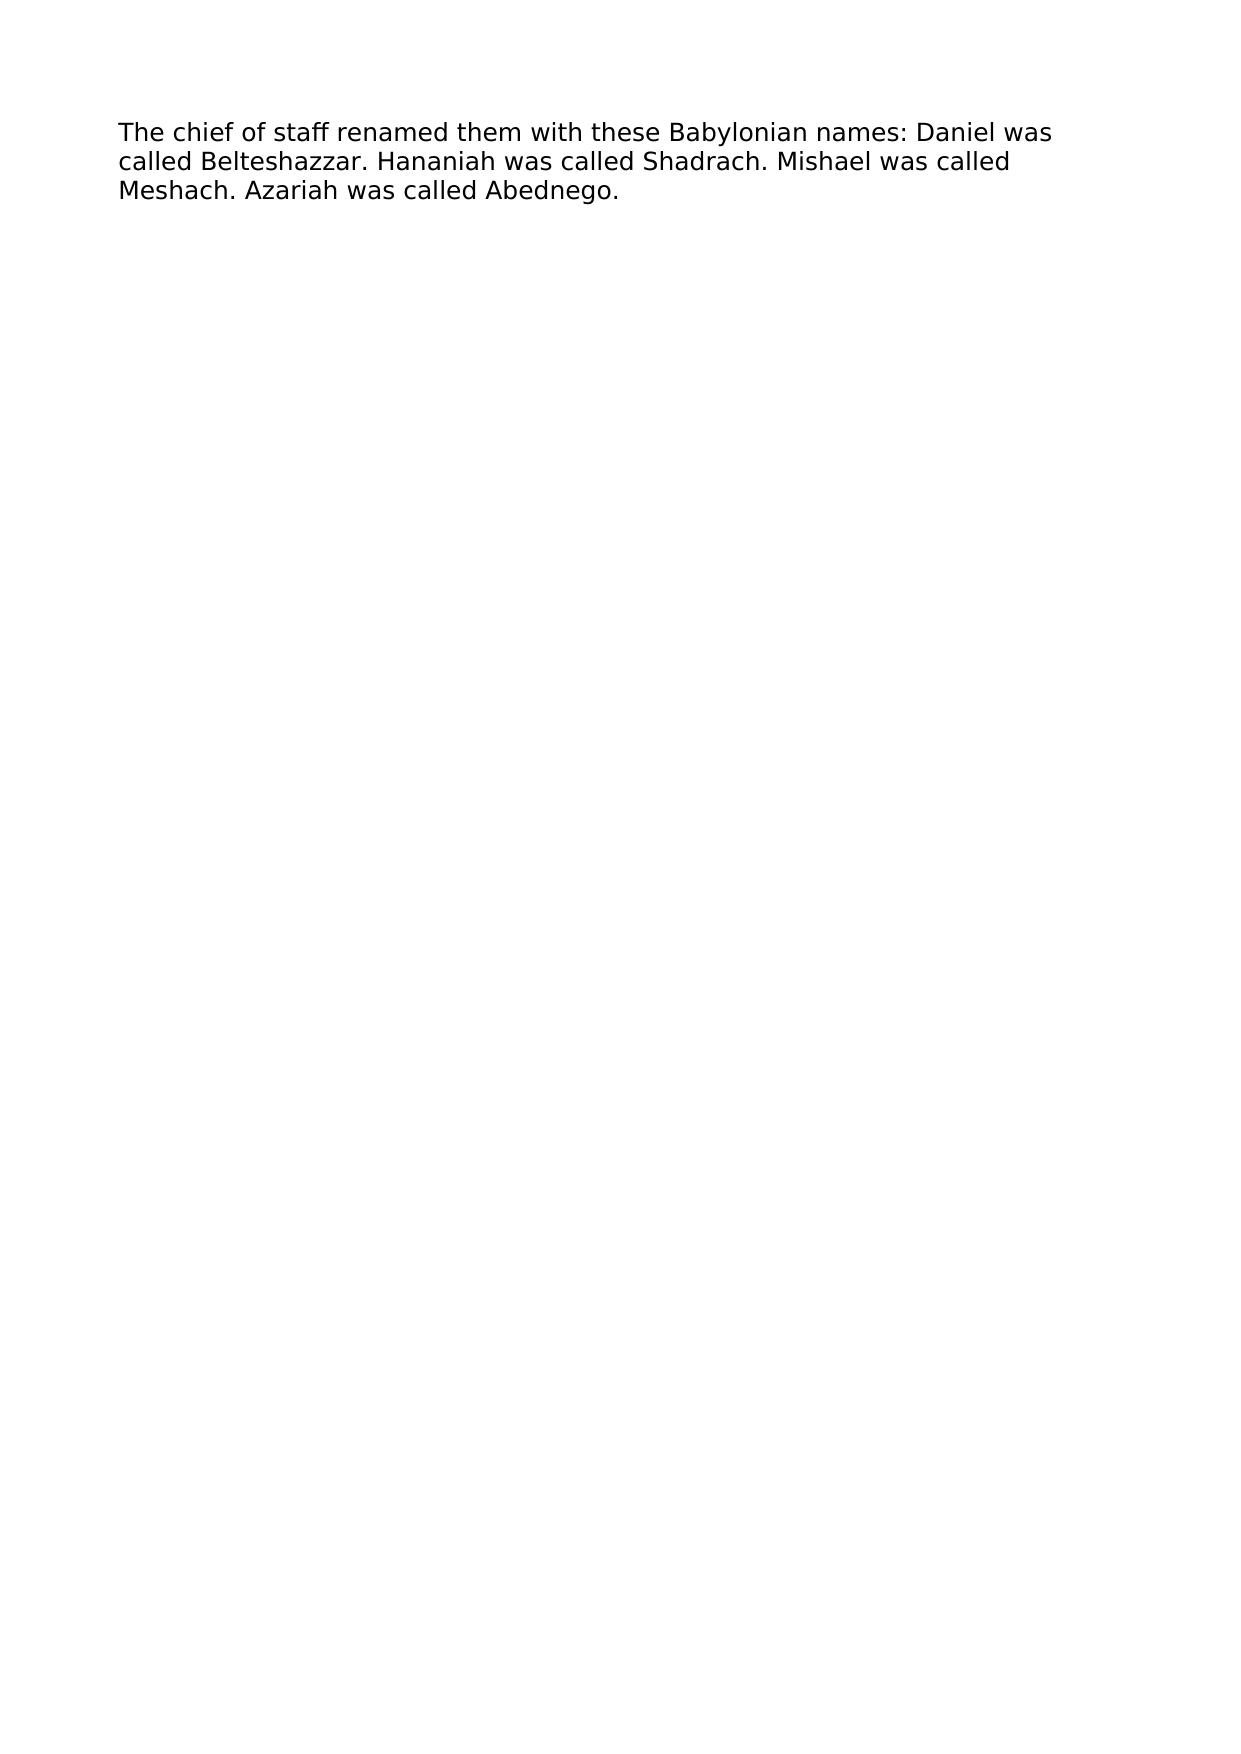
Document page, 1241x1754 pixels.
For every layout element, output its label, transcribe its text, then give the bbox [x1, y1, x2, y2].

text The chief of staff renamed them with these Babylonian names: Daniel was called Belteshazzar. Hananiah was called Shadrach. Mishael was called Meshach. Azariah was called Abednego. [118, 118, 1122, 206]
